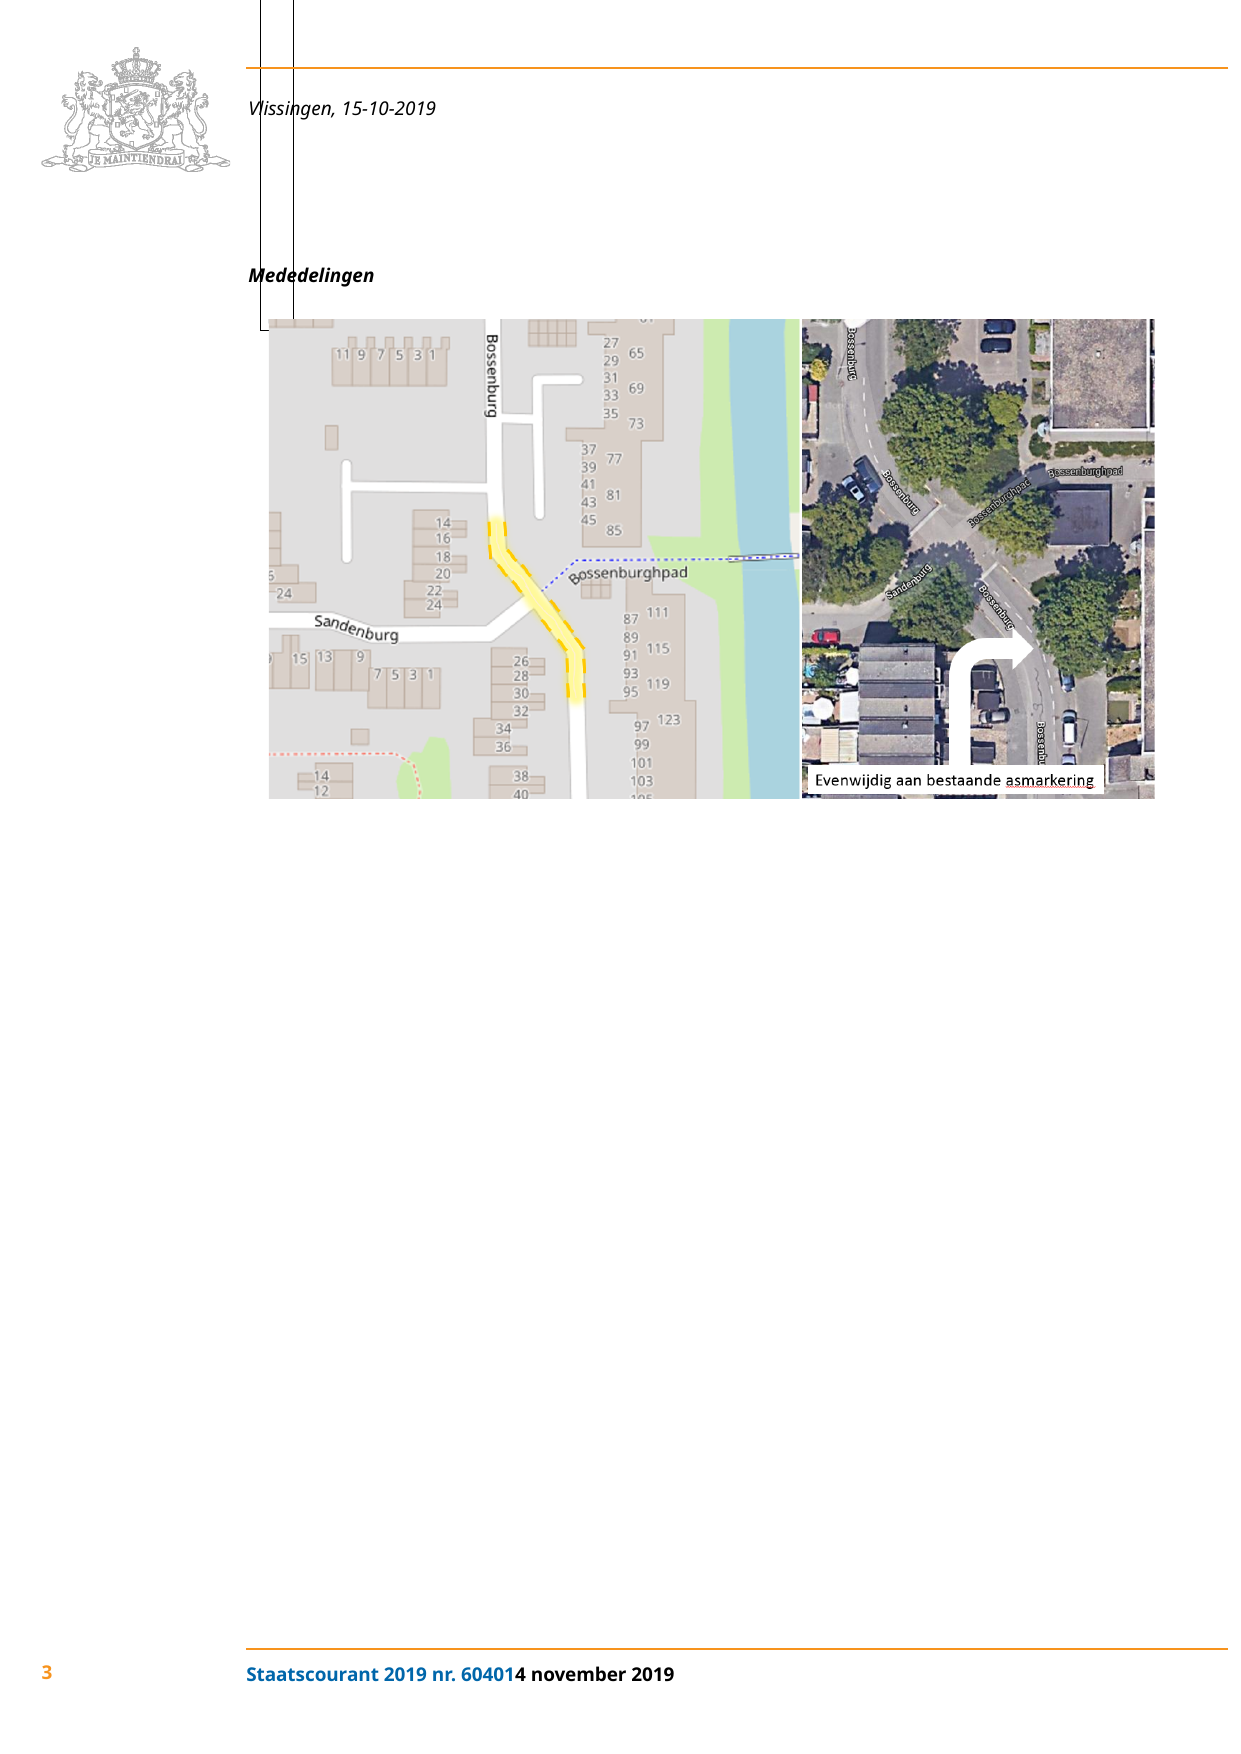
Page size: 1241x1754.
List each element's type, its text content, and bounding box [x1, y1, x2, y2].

text Mededelingen [248, 262, 260, 288]
picture [268, 319, 1155, 799]
text Mededelingen [261, 262, 293, 288]
text Vlissingen, 15-10-2019 [261, 95, 293, 121]
text Mededelingen [294, 262, 1152, 288]
picture [41, 47, 231, 172]
text Vlissingen, 15-10-2019 [294, 95, 1152, 121]
